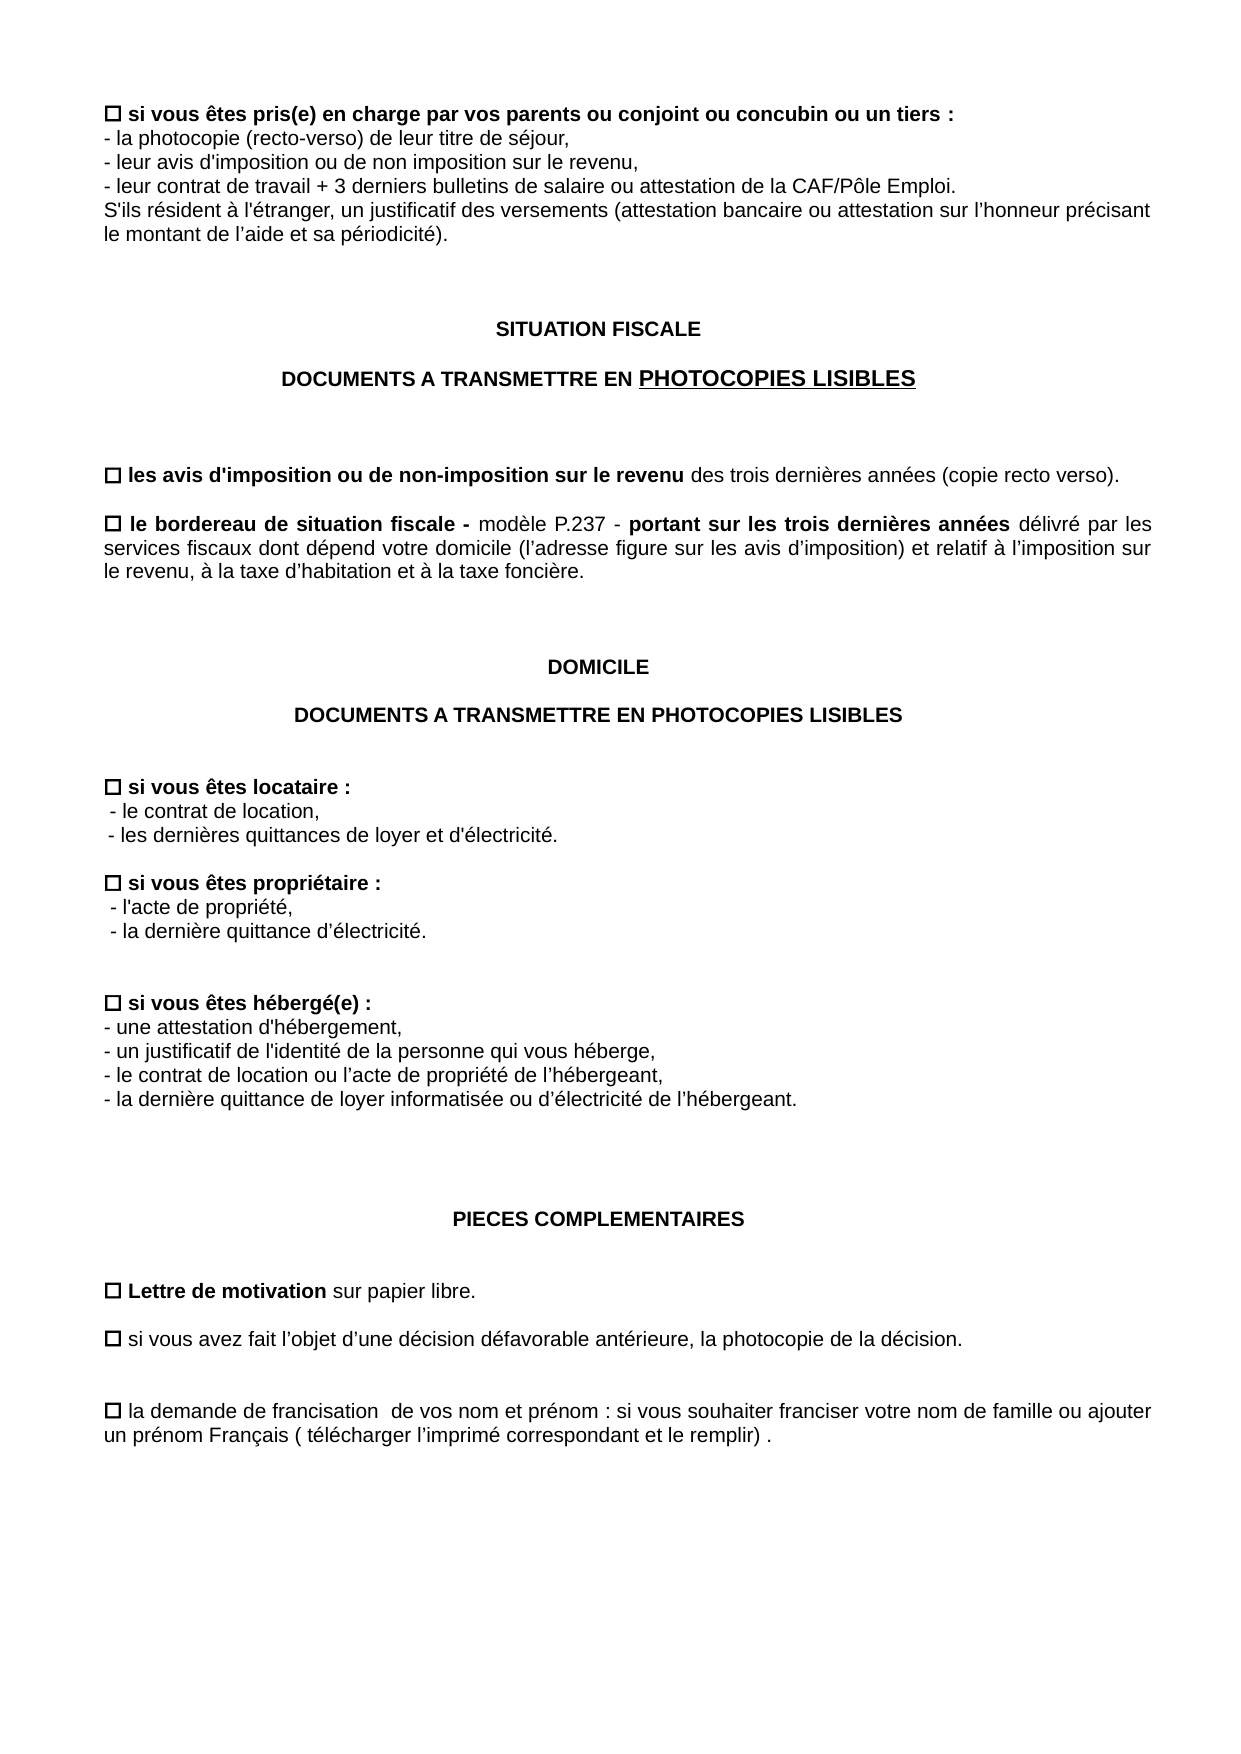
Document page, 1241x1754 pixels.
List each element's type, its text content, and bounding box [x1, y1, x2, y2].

text - la dernière quittance d’électricité. [110, 919, 1152, 943]
text - le contrat de location, [103, 799, 1152, 823]
text £ si vous êtes locataire : [89, 775, 1152, 799]
text - les dernières quittances de loyer et d'électricité. [44, 823, 1152, 847]
text £ si vous êtes hébergé(e) : [44, 991, 1152, 1015]
text - un justificatif de l'identité de la personne qui vous héberge, [44, 1039, 1152, 1063]
text - la photocopie (recto-verso) de leur titre de séjour, [103, 126, 1152, 149]
text £ si vous êtes pris(e) en charge par vos parents ou conjoint ou concubin ou un tiers : [103, 101, 1152, 126]
text £ Lettre de motivation sur papier libre. [103, 1278, 1152, 1302]
text £ la demande de francisation de vos nom et prénom : si vous souhaiter franciser votre nom de famille ou ajouter un prénom Français ( télécharger l’imprimé correspondant et le remplir) . [103, 1398, 1152, 1446]
text - le contrat de location ou l’acte de propriété de l’hébergeant, [44, 1063, 1152, 1087]
text S'ils résident à l'étranger, un justificatif des versements (attestation bancaire ou attestation sur l’honneur précisant le montant de l’aide et sa périodicité). [103, 197, 1152, 245]
text - l'acte de propriété, [110, 895, 1152, 919]
text £ le bordereau de situation fiscale - modèle P.237 - portant sur les trois dernières années délivré par les services fiscaux dont dépend votre domicile (l’adresse figure sur les avis d’imposition) et relatif à l’imposition sur le revenu, à la taxe d’habitation et à la taxe foncière. [103, 511, 1152, 583]
text - leur avis d'imposition ou de non imposition sur le revenu, [103, 149, 1152, 173]
text - leur contrat de travail + 3 derniers bulletins de salaire ou attestation de la CAF/Pôle Emploi. [103, 173, 1152, 197]
text - la dernière quittance de loyer informatisée ou d’électricité de l’hébergeant. [44, 1087, 1152, 1111]
text £ si vous êtes propriétaire : [103, 871, 1152, 895]
text £ si vous avez fait l’objet d’une décision défavorable antérieure, la photocopie de la décision. [103, 1326, 1152, 1351]
text - une attestation d'hébergement, [44, 1015, 1152, 1039]
subtitle SITUATION FISCALE [44, 317, 1152, 341]
subtitle DOCUMENTS A TRANSMETTRE EN PHOTOCOPIES LISIBLES [44, 703, 1152, 727]
subtitle DOCUMENTS A TRANSMETTRE EN PHOTOCOPIES LISIBLES [44, 365, 1152, 391]
text £ les avis d'imposition ou de non-imposition sur le revenu des trois dernières années (copie recto verso). [103, 463, 1152, 487]
subtitle PIECES COMPLEMENTAIRES [44, 1207, 1152, 1231]
subtitle DOMICILE [44, 655, 1152, 679]
